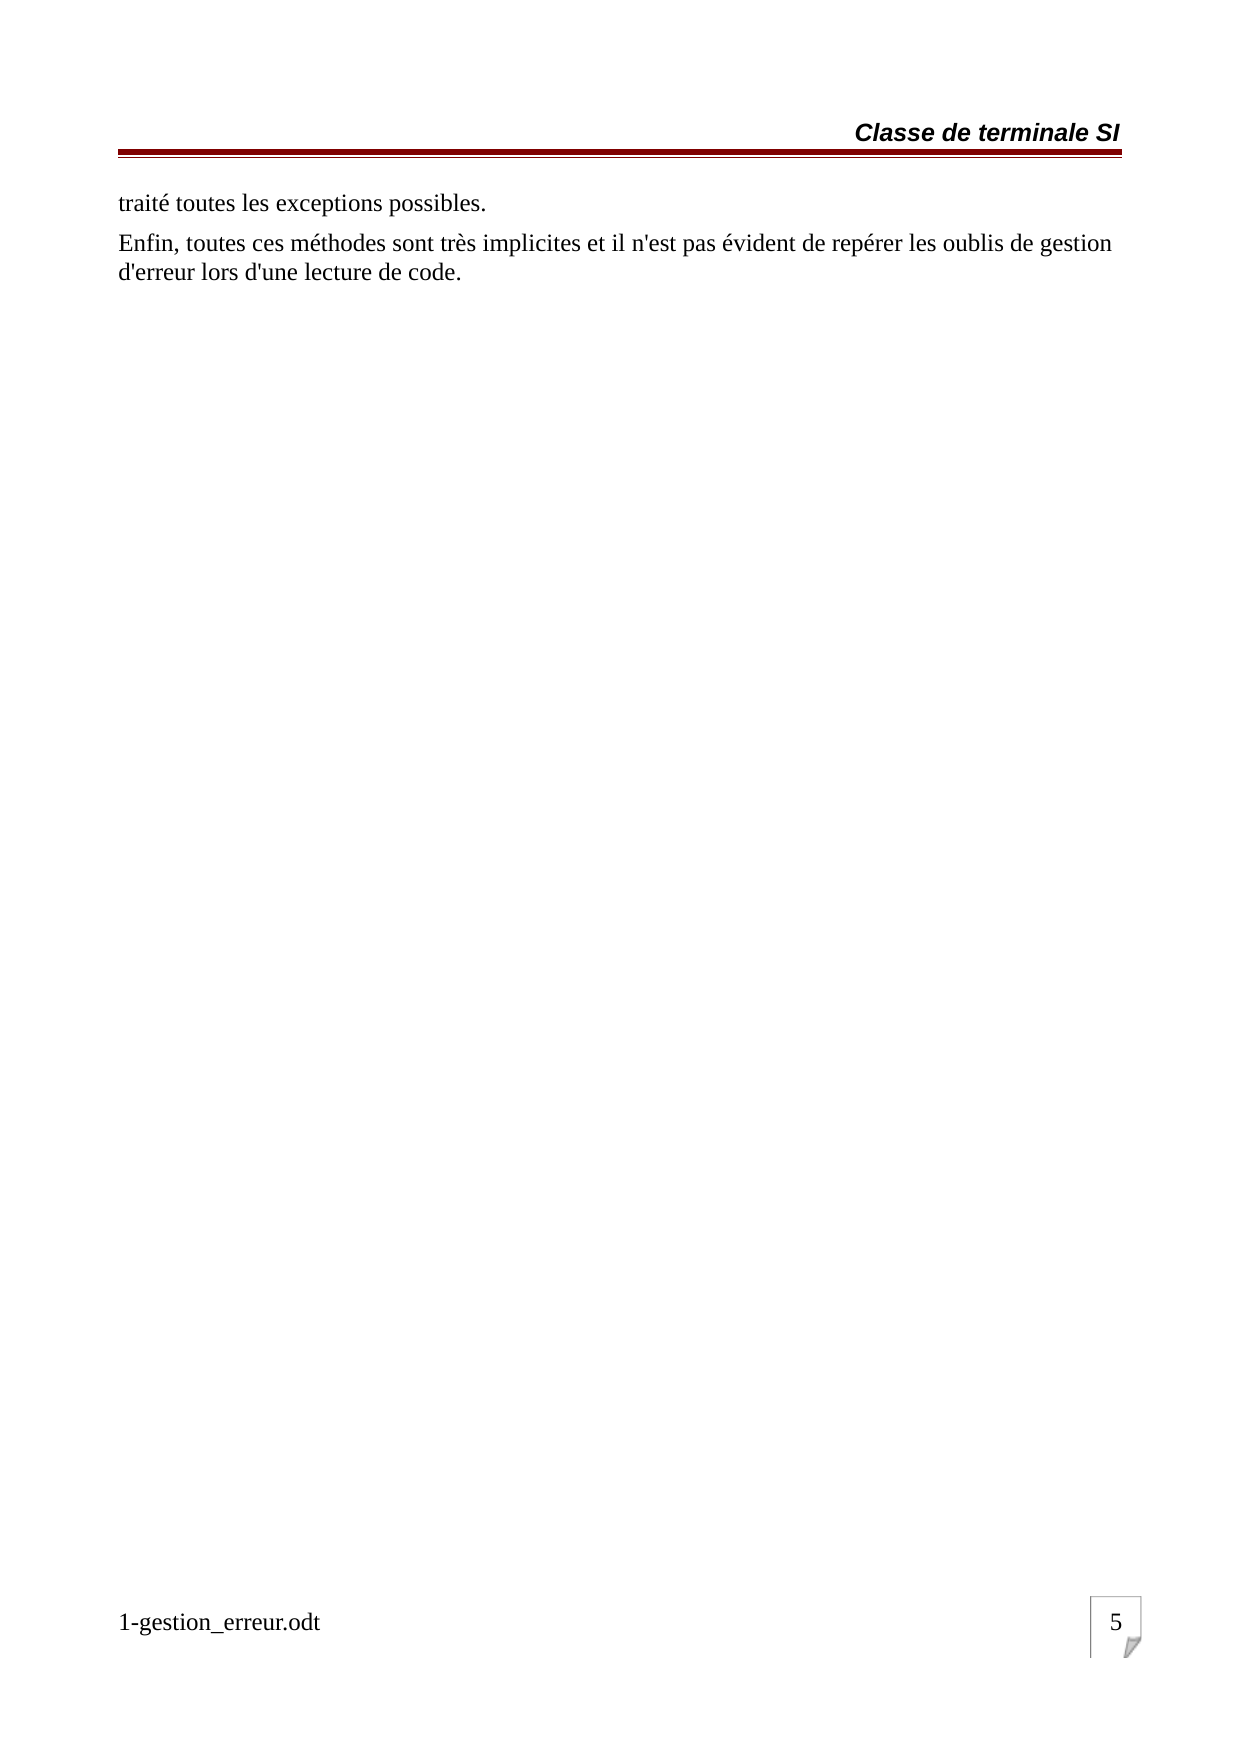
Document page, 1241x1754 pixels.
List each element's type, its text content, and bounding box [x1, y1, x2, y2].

text Enfin, toutes ces méthodes sont très implicites et il n'est pas évident de repérer les oublis de gestion d'erreur lors d'une lecture de code. [118, 228, 1122, 286]
text traité toutes les exceptions possibles. [118, 188, 1122, 217]
